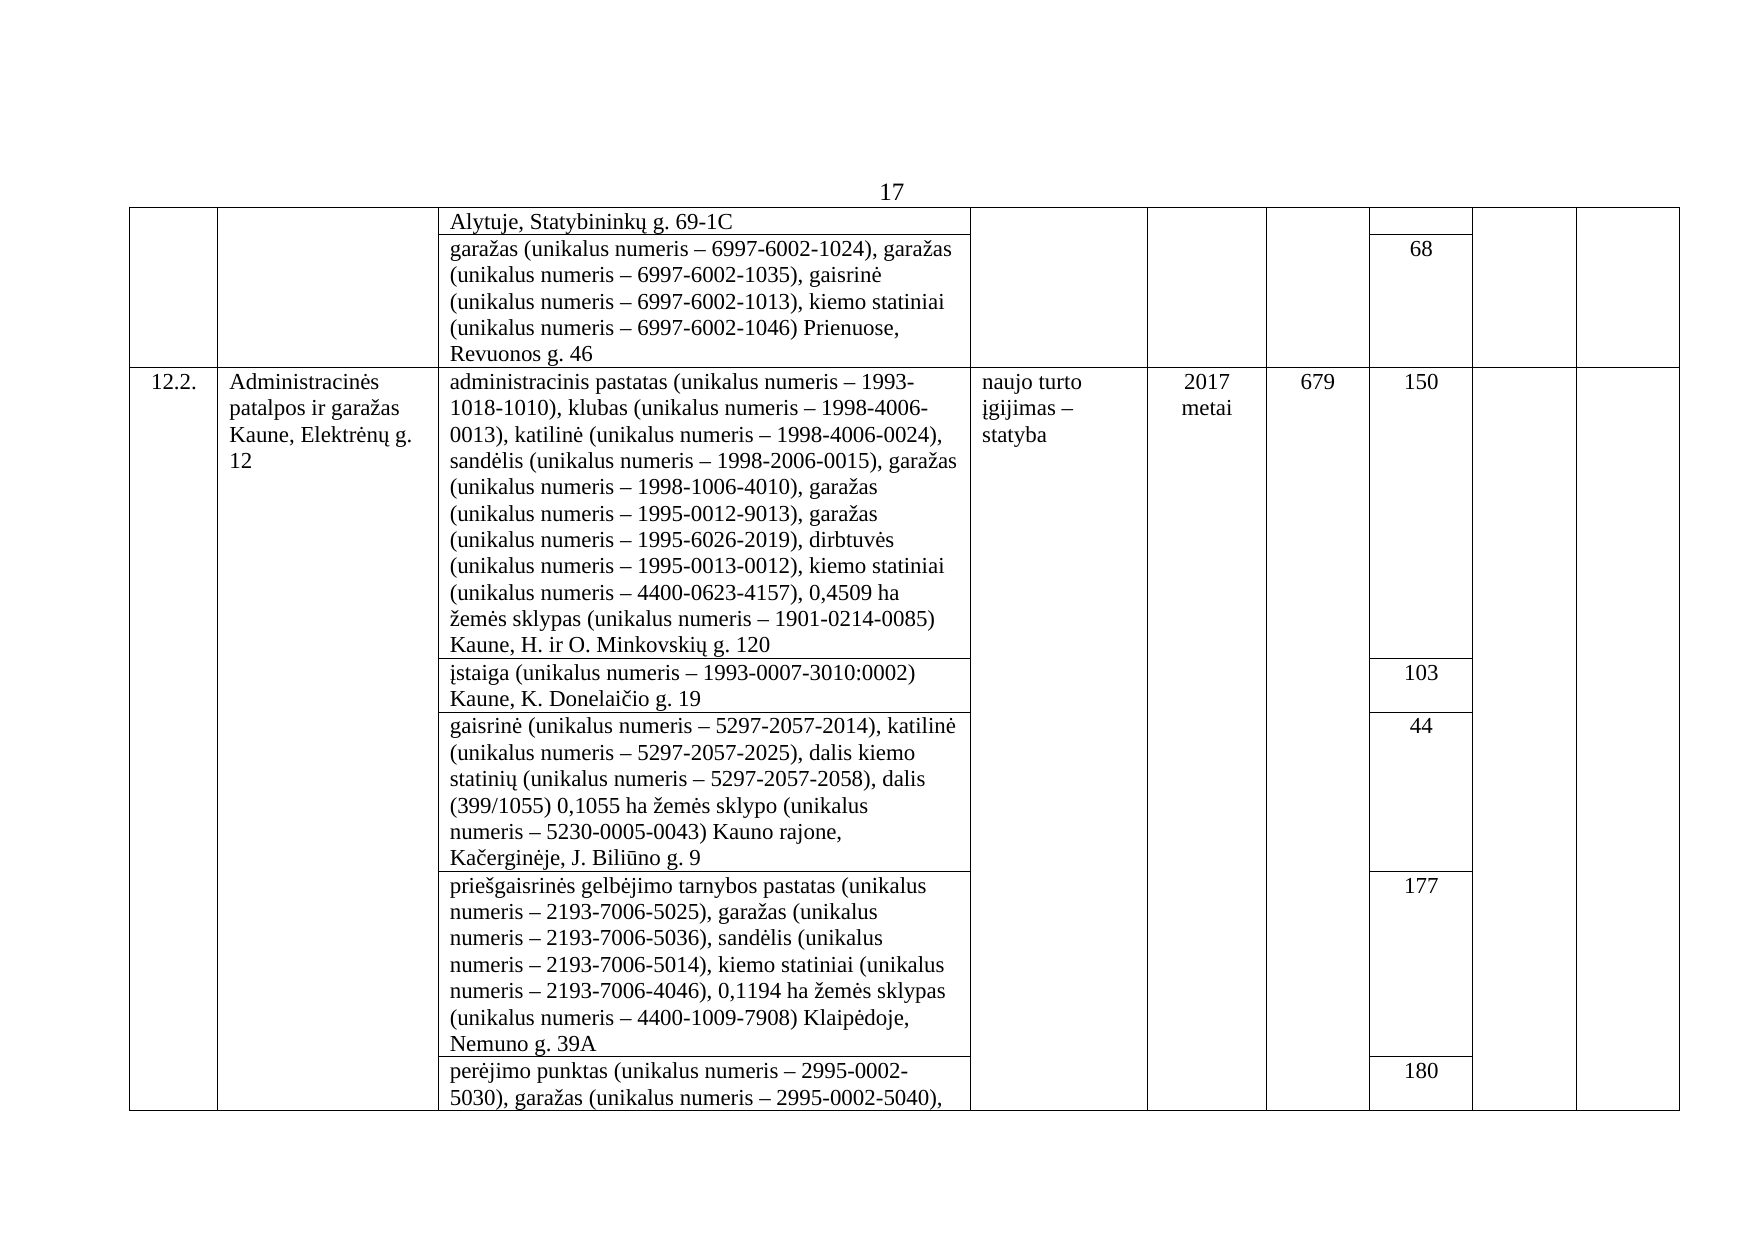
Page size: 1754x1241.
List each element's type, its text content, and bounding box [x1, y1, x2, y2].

table_cell Administracinės patalpos ir garažas Kaune, Elektrėnų g. 12 [218, 368, 438, 871]
table_cell gaisrinė (unikalus numeris – 5297-2057-2014), katilinė (unikalus numeris – 5297-2057-2025), dalis kiemo statinių (unikalus numeris – 5297-2057-2058), dalis (399/1055) 0,1055 ha žemės sklypo (unikalus numeris – 5230-0005-0043) Kauno rajone, Kačerginėje, J. Biliūno g. 9 [439, 713, 970, 871]
table_cell 177 [1370, 872, 1472, 1056]
table_cell 12.2. [130, 368, 217, 871]
table_cell garažas (unikalus numeris – 6997-6002-1024), garažas (unikalus numeris – 6997-6002-1035), gaisrinė (unikalus numeris – 6997-6002-1013), kiemo statiniai (unikalus numeris – 6997-6002-1046) Prienuose, Revuonos g. 46 [439, 235, 970, 367]
table_cell [218, 871, 438, 1110]
table_cell administracinis pastatas (unikalus numeris – 1993-1018-1010), klubas (unikalus numeris – 1998-4006-0013), katilinė (unikalus numeris – 1998-4006-0024), sandėlis (unikalus numeris – 1998-2006-0015), garažas (unikalus numeris – 1998-1006-4010), garažas (unikalus numeris – 1995-0012-9013), garažas (unikalus numeris – 1995-6026-2019), dirbtuvės (unikalus numeris – 1995-0013-0012), kiemo statiniai (unikalus numeris – 4400-0623-4157), 0,4509 ha žemės sklypas (unikalus numeris – 1901-0214-0085) Kaune, H. ir O. Minkovskių g. 120 [439, 368, 970, 658]
table_cell Alytuje, Statybininkų g. 69-1C [439, 208, 970, 234]
table_cell [1577, 208, 1679, 367]
table_cell naujo turto įgijimas – statyba [971, 368, 1147, 871]
table_cell [130, 208, 217, 367]
table_cell 150 [1370, 368, 1472, 658]
table_cell 103 [1370, 659, 1472, 712]
table_cell 44 [1370, 713, 1472, 871]
table_cell [130, 871, 217, 1110]
table_cell priešgaisrinės gelbėjimo tarnybos pastatas (unikalus numeris – 2193-7006-5025), garažas (unikalus numeris – 2193-7006-5036), sandėlis (unikalus numeris – 2193-7006-5014), kiemo statiniai (unikalus numeris – 2193-7006-4046), 0,1194 ha žemės sklypas (unikalus numeris – 4400-1009-7908) Klaipėdoje, Nemuno g. 39A [439, 872, 970, 1056]
table_cell [971, 208, 1147, 367]
table_cell perėjimo punktas (unikalus numeris – 2995-0002-5030), garažas (unikalus numeris – 2995-0002-5040), [439, 1057, 970, 1110]
table_cell [1148, 208, 1266, 367]
table_cell [971, 871, 1147, 1110]
table_cell 180 [1370, 1057, 1472, 1110]
table_cell [218, 208, 438, 367]
table_cell [1473, 208, 1576, 367]
table_cell 2017 metai [1148, 368, 1266, 871]
table_cell [1473, 871, 1576, 1110]
table_cell [1473, 368, 1576, 871]
table_cell [1267, 208, 1369, 367]
table_cell įstaiga (unikalus numeris – 1993-0007-3010:0002) Kaune, K. Donelaičio g. 19 [439, 659, 970, 712]
table_cell [1577, 871, 1679, 1110]
table_cell [1148, 871, 1266, 1110]
table_cell 679 [1267, 368, 1369, 871]
table_cell [1370, 208, 1472, 234]
table_cell [1577, 368, 1679, 871]
table_cell [1267, 871, 1369, 1110]
table_cell 68 [1370, 235, 1472, 367]
